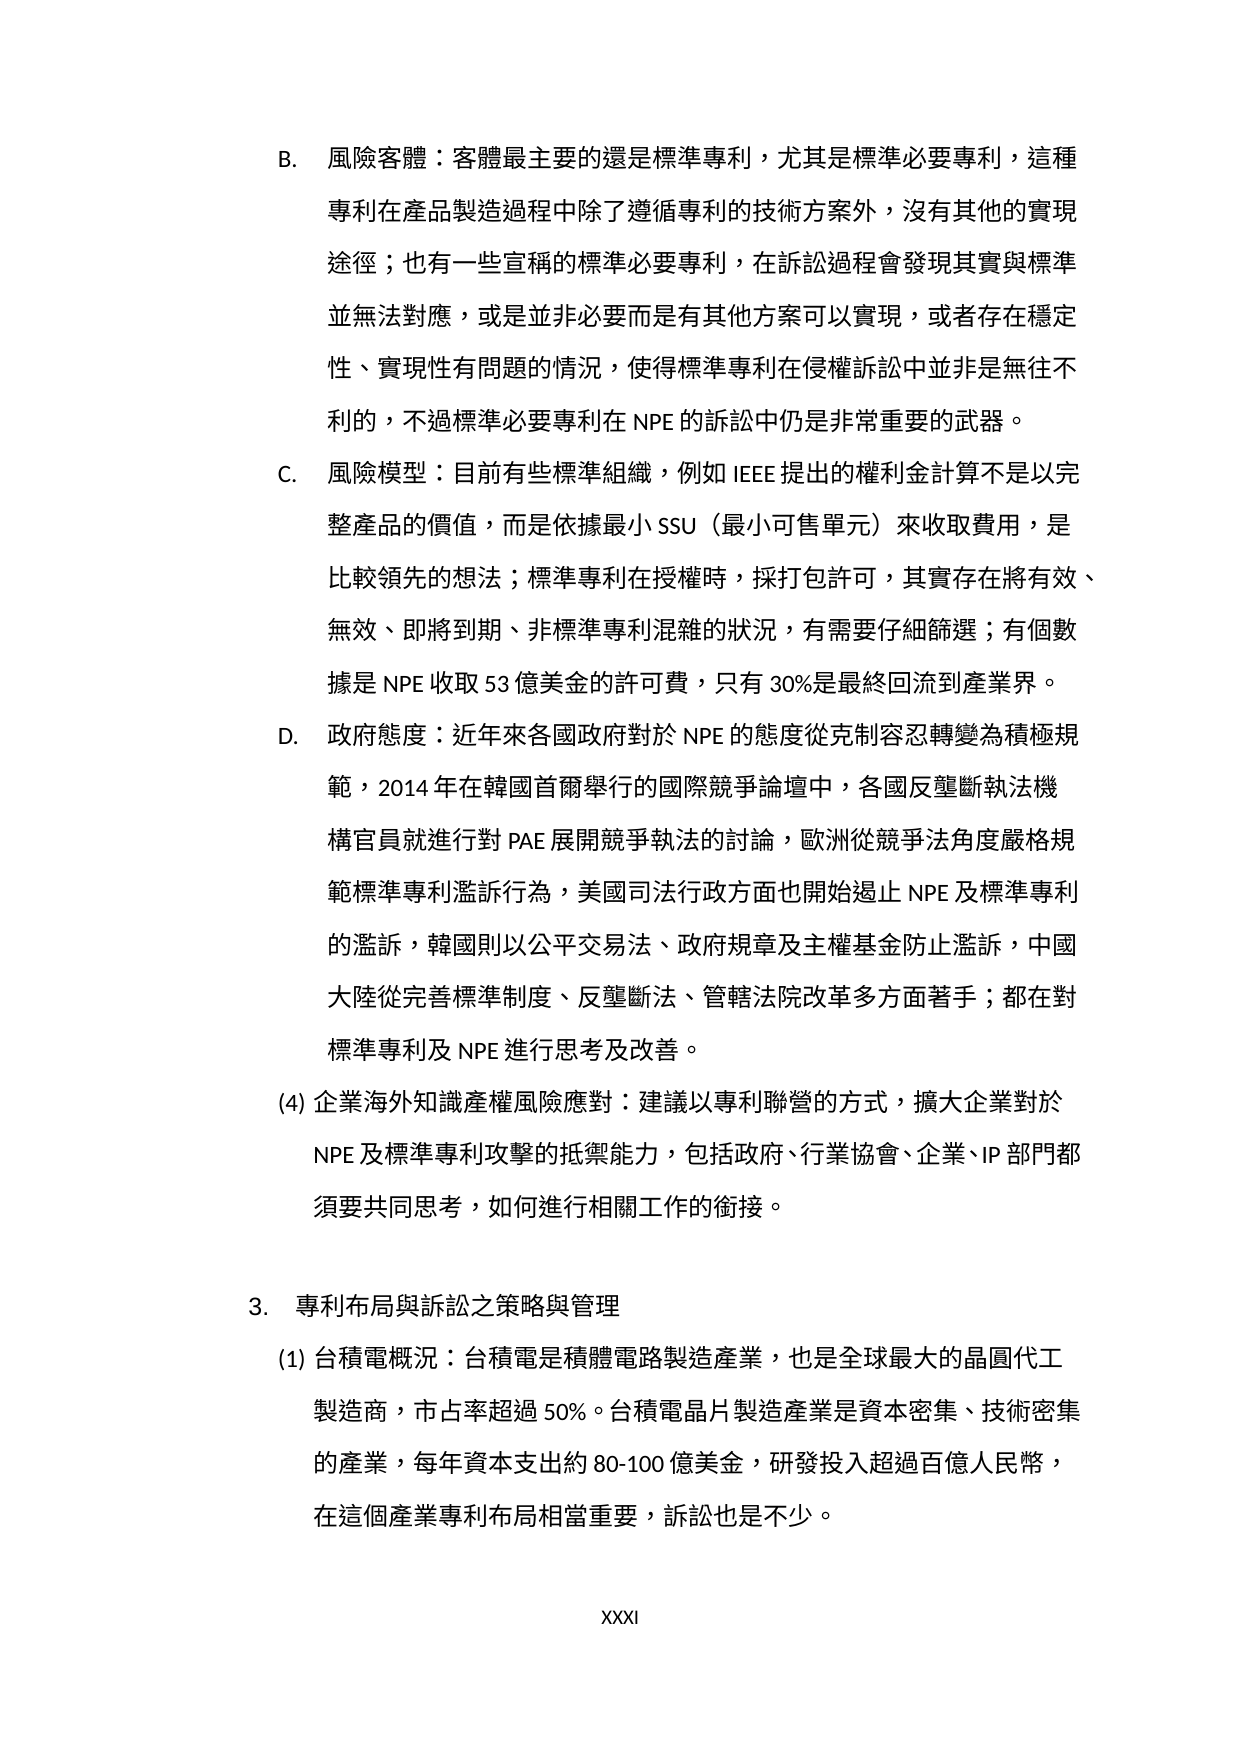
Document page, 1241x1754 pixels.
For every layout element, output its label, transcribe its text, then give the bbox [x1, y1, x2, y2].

list 政府態度：近年來各國政府對於NPE的態度從克制容忍轉變為積極規範，2014年在韓國首爾舉行的國際競爭論壇中，各國反壟斷執法機構官員就進行對PAE展開競爭執法的討論，歐洲從競爭法角度嚴格規範標準專利濫訴行為，美國司法行政方面也開始遏止NPE及標準專利的濫訴，韓國則以公平交易法、政府規章及主權基金防止濫訴，中國大陸從完善標準制度、反壟斷法、管轄法院改革多方面著手；都在對標準專利及NPE進行思考及改善。 [278, 714, 1081, 1067]
list 專利布局與訴訟之策略與管理 [248, 1286, 1081, 1323]
list 風險客體：客體最主要的還是標準專利，尤其是標準必要專利，這種專利在產品製造過程中除了遵循專利的技術方案外，沒有其他的實現途徑；也有一些宣稱的標準必要專利，在訴訟過程會發現其實與標準並無法對應，或是並非必要而是有其他方案可以實現，或者存在穩定性、實現性有問題的情況，使得標準專利在侵權訴訟中並非是無往不利的，不過標準必要專利在NPE的訴訟中仍是非常重要的武器。 [278, 138, 1081, 438]
list 台積電概況：台積電是積體電路製造產業，也是全球最大的晶圓代工製造商，市占率超過50%。台積電晶片製造產業是資本密集、技術密集的產業，每年資本支出約80-100億美金，研發投入超過百億人民幣，在這個產業專利布局相當重要，訴訟也是不少。 [278, 1338, 1081, 1533]
list 風險模型：目前有些標準組織，例如IEEE提出的權利金計算不是以完整產品的價值，而是依據最小SSU（最小可售單元）來收取費用，是比較領先的想法；標準專利在授權時，採打包許可，其實存在將有效、無效、即將到期、非標準專利混雜的狀況，有需要仔細篩選；有個數據是NPE收取53億美金的許可費，只有30%是最終回流到產業界。 [278, 453, 1081, 700]
list 企業海外知識產權風險應對：建議以專利聯營的方式，擴大企業對於NPE及標準專利攻擊的抵禦能力，包括政府、行業協會、企業、IP部門都須要共同思考，如何進行相關工作的銜接。 [278, 1082, 1081, 1224]
